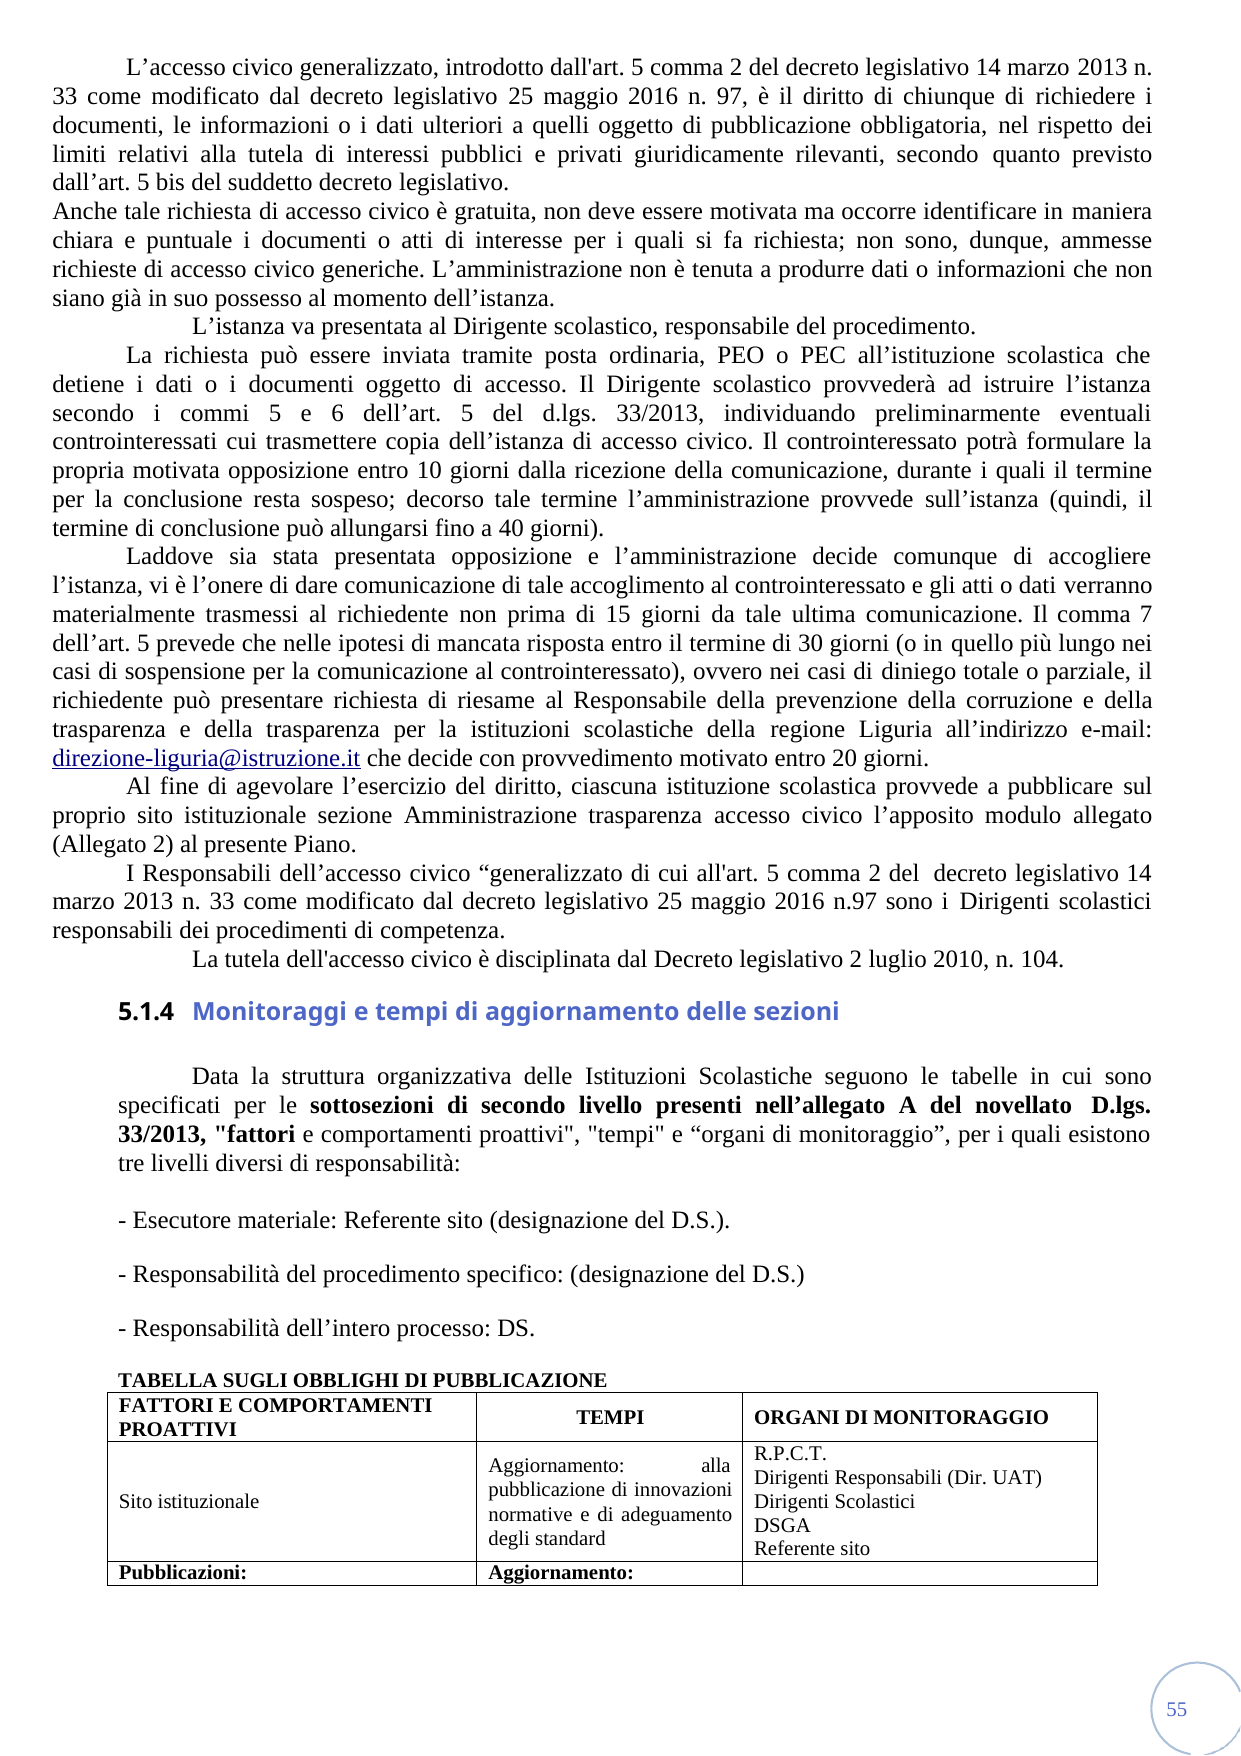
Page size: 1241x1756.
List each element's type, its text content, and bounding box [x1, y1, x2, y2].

text Laddove sia stata presentata opposizione e l’amministrazione decide comunque di accogliere l’istanza, vi è l’onere di dare comunicazione di tale accoglimento al controinteressato e gli atti o dati verranno materialmente trasmessi al richiedente non prima di 15 giorni da tale ultima comunicazione. Il comma 7 dell’art. 5 prevede che nelle ipotesi di mancata risposta entro il termine di 30 giorni (o in quello più lungo nei casi di sospensione per la comunicazione al controinteressato), ovvero nei casi di diniego totale o parziale, il richiedente può presentare richiesta di riesame al Responsabile della prevenzione della corruzione e della trasparenza e della trasparenza per la istituzioni scolastiche della regione Liguria all’indirizzo e-mail: direzione-liguria@istruzione.it che decide con provvedimento motivato entro 20 giorni. [52, 541, 1152, 771]
text Anche tale richiesta di accesso civico è gratuita, non deve essere motivata ma occorre identificare in maniera chiara e puntuale i documenti o atti di interesse per i quali si fa richiesta; non sono, dunque, ammesse richieste di accesso civico generiche. L’amministrazione non è tenuta a produrre dati o informazioni che non siano già in suo possesso al momento dell’istanza. [52, 196, 1152, 311]
text Data la struttura organizzativa delle Istituzioni Scolastiche seguono le tabelle in cui sono specificati per le sottosezioni di secondo livello presenti nell’allegato A del novellato D.lgs. 33/2013, "fattori e comportamenti proattivi", "tempi" e “organi di monitoraggio”, per i quali esistono tre livelli diversi di responsabilità: [118, 1061, 1152, 1176]
list Responsabilità del procedimento specifico: (designazione del D.S.) [118, 1259, 1218, 1288]
list Esecutore materiale: Referente sito (designazione del D.S.). [118, 1205, 1218, 1234]
table_cell R.P.C.T. Dirigenti Responsabili (Dir. UAT) Dirigenti Scolastici DSGA Referente sito [743, 1442, 1097, 1561]
list Responsabilità dell’intero processo: DS. [118, 1313, 1218, 1342]
table_header TEMPI [477, 1393, 742, 1441]
table_cell Sito istituzionale [108, 1442, 476, 1561]
table_header FATTORI E COMPORTAMENTI PROATTIVI [108, 1393, 476, 1441]
table_cell [743, 1562, 1097, 1585]
text L’accesso civico generalizzato, introdotto dall'art. 5 comma 2 del decreto legislativo 14 marzo 2013 n. 33 come modificato dal decreto legislativo 25 maggio 2016 n. 97, è il diritto di chiunque di richiedere i documenti, le informazioni o i dati ulteriori a quelli oggetto di pubblicazione obbligatoria, nel rispetto dei limiti relativi alla tutela di interessi pubblici e privati giuridicamente rilevanti, secondo quanto previsto dall’art. 5 bis del suddetto decreto legislativo. [52, 52, 1152, 196]
text Al fine di agevolare l’esercizio del diritto, ciascuna istituzione scolastica provvede a pubblicare sul proprio sito istituzionale sezione Amministrazione trasparenza accesso civico l’apposito modulo allegato (Allegato 2) al presente Piano. [52, 771, 1152, 858]
text I Responsabili dell’accesso civico “generalizzato di cui all'art. 5 comma 2 del decreto legislativo 14 marzo 2013 n. 33 come modificato dal decreto legislativo 25 maggio 2016 n.97 sono i Dirigenti scolastici responsabili dei procedimenti di competenza. [52, 858, 1152, 944]
text TABELLA SUGLI OBBLIGHI DI PUBBLICAZIONE [118, 1368, 1218, 1392]
list Monitoraggi e tempi di aggiornamento delle sezioni [118, 993, 1218, 1027]
text La richiesta può essere inviata tramite posta ordinaria, PEO o PEC all’istituzione scolastica che detiene i dati o i documenti oggetto di accesso. Il Dirigente scolastico provvederà ad istruire l’istanza secondo i commi 5 e 6 dell’art. 5 del d.lgs. 33/2013, individuando preliminarmente eventuali controinteressati cui trasmettere copia dell’istanza di accesso civico. Il controinteressato potrà formulare la propria motivata opposizione entro 10 giorni dalla ricezione della comunicazione, durante i quali il termine per la conclusione resta sospeso; decorso tale termine l’amministrazione provvede sull’istanza (quindi, il termine di conclusione può allungarsi fino a 40 giorni). [52, 340, 1152, 541]
text La tutela dell'accesso civico è disciplinata dal Decreto legislativo 2 luglio 2010, n. 104. [192, 944, 1218, 973]
text L’istanza va presentata al Dirigente scolastico, responsabile del procedimento. [192, 311, 1218, 340]
table_cell Pubblicazioni: [108, 1562, 476, 1585]
table_cell Aggiornamento: alla pubblicazione di innovazioni normative e di adeguamento degli standard [477, 1442, 742, 1561]
table_cell Aggiornamento: [477, 1562, 742, 1585]
table_header ORGANI DI MONITORAGGIO [743, 1393, 1097, 1441]
